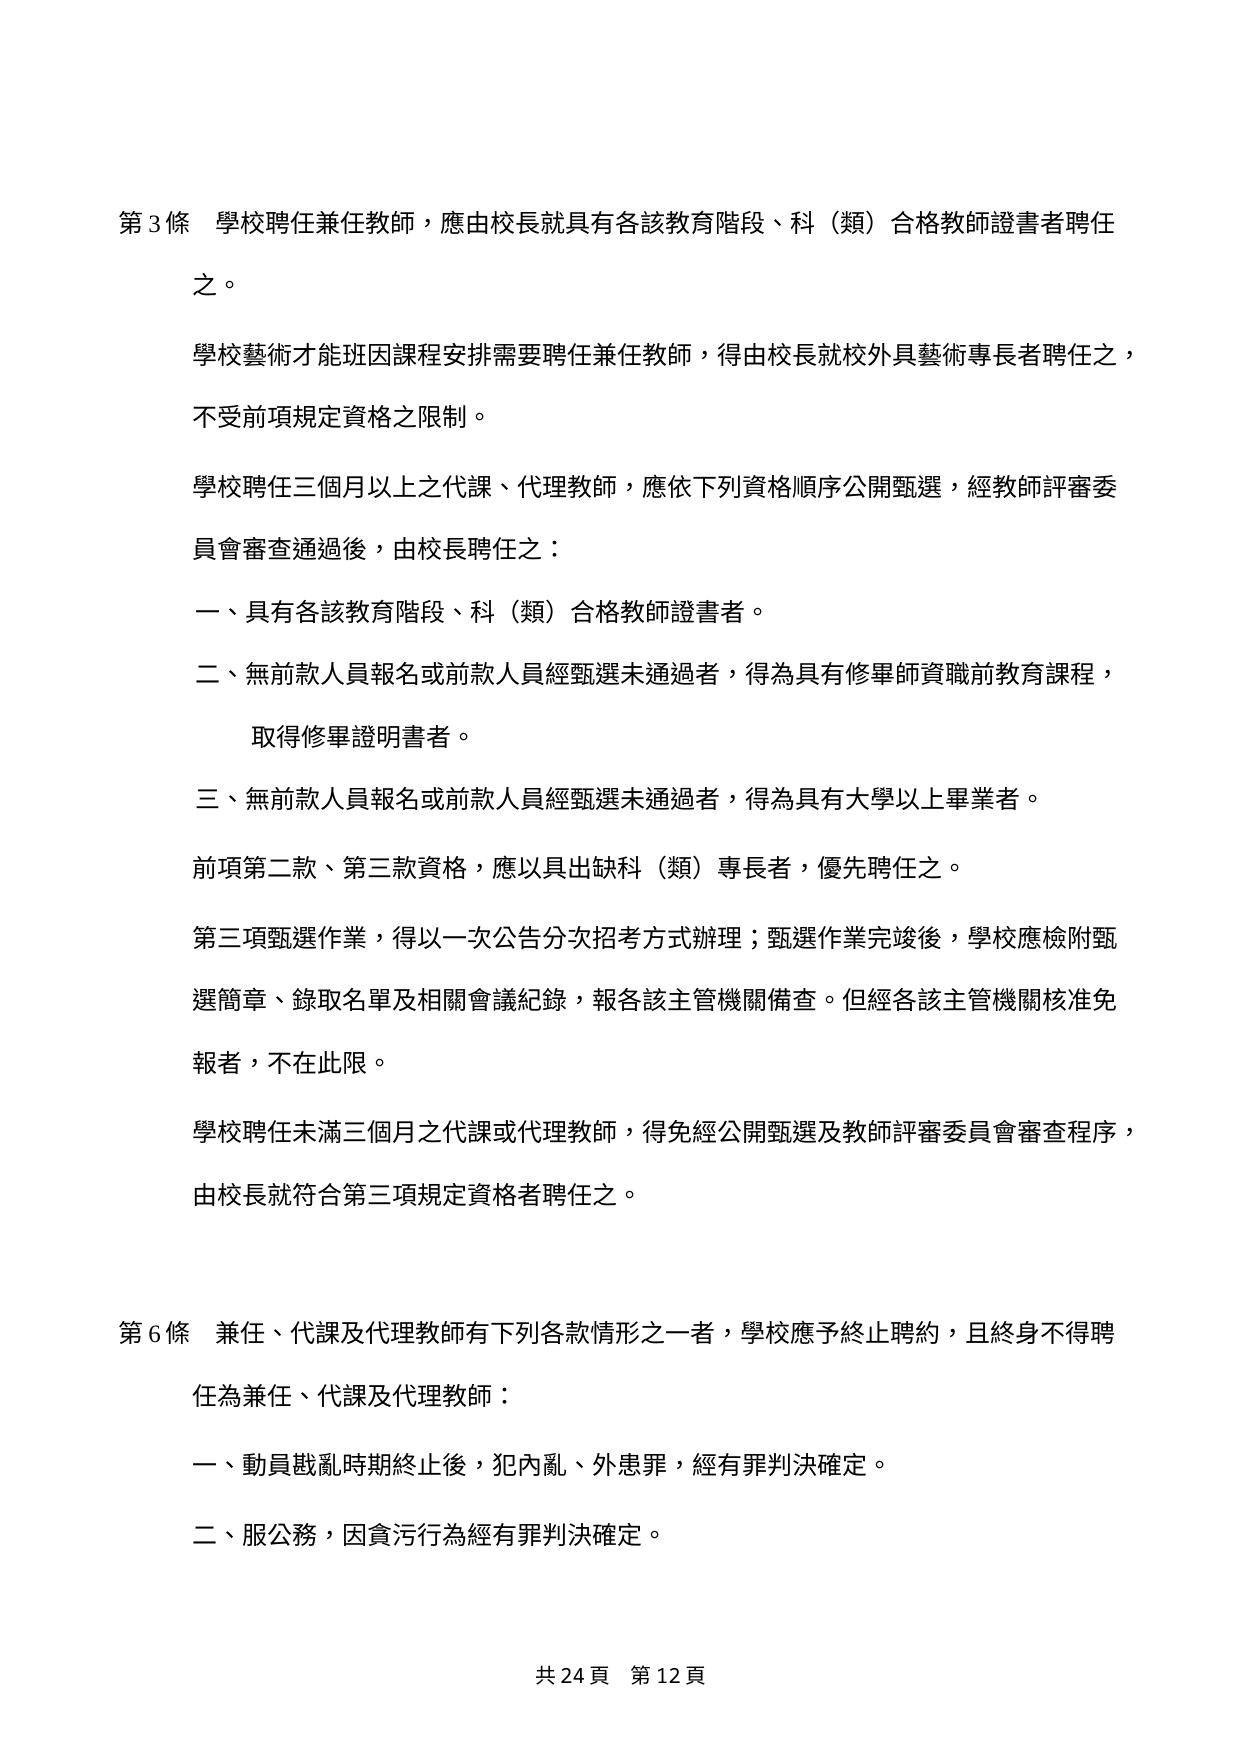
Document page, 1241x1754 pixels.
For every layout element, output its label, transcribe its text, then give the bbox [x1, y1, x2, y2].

text 三、無前款人員報名或前款人員經甄選未通過者，得為具有大學以上畢業者。 [118, 756, 1122, 818]
text 學校聘任三個月以上之代課、代理教師，應依下列資格順序公開甄選，經教師評審委員會審查通過後，由校長聘任之： [192, 443, 1122, 568]
text 學校聘任未滿三個月之代課或代理教師，得免經公開甄選及教師評審委員會審查程序，由校長就符合第三項規定資格者聘任之。 [192, 1089, 1122, 1214]
text 二、服公務，因貪污行為經有罪判決確定。 [192, 1492, 1122, 1554]
text 第三項甄選作業，得以一次公告分次招考方式辦理；甄選作業完竣後，學校應檢附甄選簡章、錄取名單及相關會議紀錄，報各該主管機關備查。但經各該主管機關核准免報者，不在此限。 [192, 895, 1122, 1082]
text 第3條 學校聘任兼任教師，應由校長就具有各該教育階段、科（類）合格教師證書者聘任之。 [118, 180, 1122, 305]
text 前項第二款、第三款資格，應以具出缺科（類）專長者，優先聘任之。 [192, 825, 1122, 888]
text 學校藝術才能班因課程安排需要聘任兼任教師，得由校長就校外具藝術專長者聘任之，不受前項規定資格之限制。 [192, 312, 1122, 437]
text 第6條 兼任、代課及代理教師有下列各款情形之一者，學校應予終止聘約，且終身不得聘任為兼任、代課及代理教師： [118, 1290, 1122, 1415]
text 二、無前款人員報名或前款人員經甄選未通過者，得為具有修畢師資職前教育課程，取得修畢證明書者。 [195, 631, 1122, 756]
text 一、動員戡亂時期終止後，犯內亂、外患罪，經有罪判決確定。 [192, 1422, 1122, 1485]
text 一、具有各該教育階段、科（類）合格教師證書者。 [118, 568, 1122, 631]
